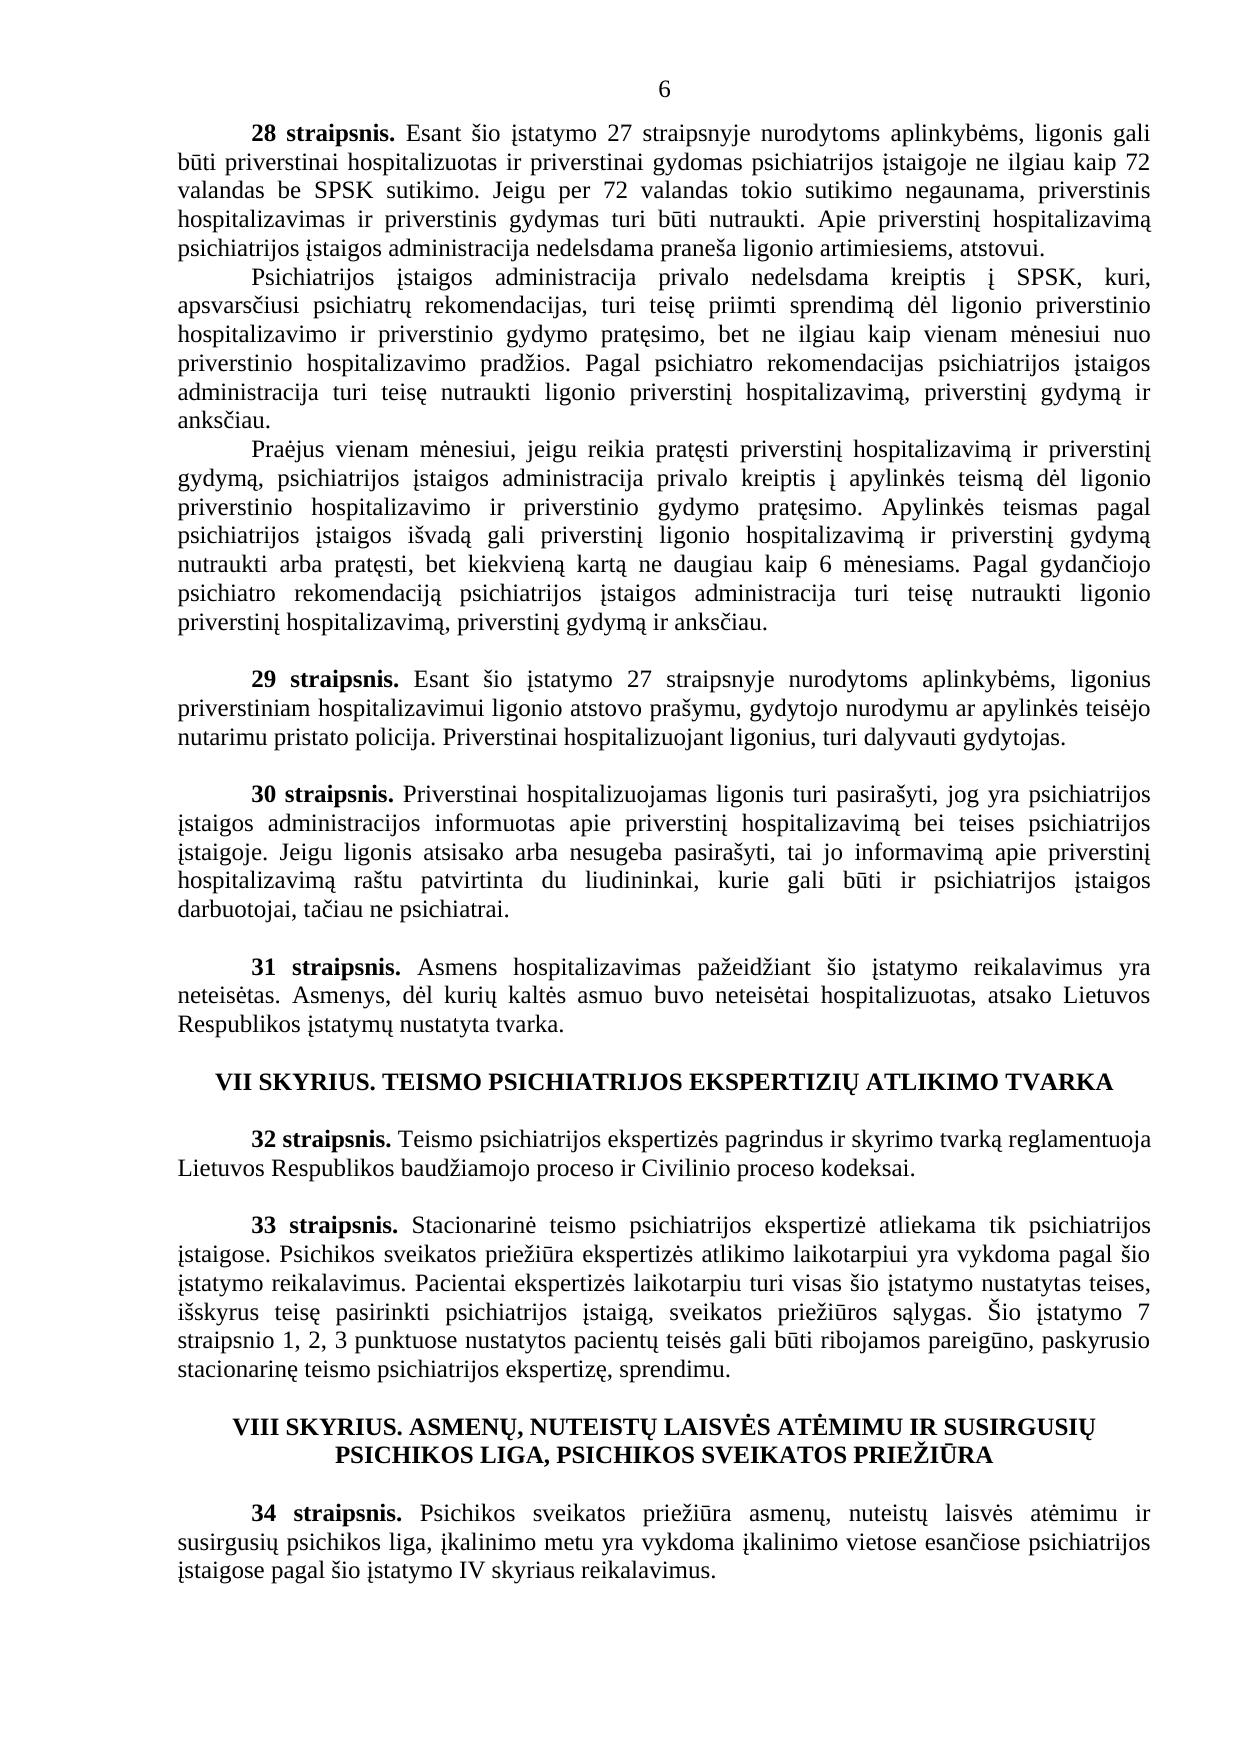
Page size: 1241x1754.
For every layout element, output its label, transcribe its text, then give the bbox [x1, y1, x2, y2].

text 33 straipsnis. Stacionarinė teismo psichiatrijos ekspertizė atliekama tik psichiatrijos įstaigose. Psichikos sveikatos priežiūra ekspertizės atlikimo laikotarpiui yra vykdoma pagal šio įstatymo reikalavimus. Pacientai ekspertizės laikotarpiu turi visas šio įstatymo nustatytas teises, išskyrus teisę pasirinkti psichiatrijos įstaigą, sveikatos priežiūros sąlygas. Šio įstatymo 7 straipsnio 1, 2, 3 punktuose nustatytos pacientų teisės gali būti ribojamos pareigūno, paskyrusio stacionarinę teismo psichiatrijos ekspertizę, sprendimu. [177, 1211, 1152, 1383]
text Praėjus vienam mėnesiui, jeigu reikia pratęsti priverstinį hospitalizavimą ir priverstinį gydymą, psichiatrijos įstaigos administracija privalo kreiptis į apylinkės teismą dėl ligonio priverstinio hospitalizavimo ir priverstinio gydymo pratęsimo. Apylinkės teismas pagal psichiatrijos įstaigos išvadą gali priverstinį ligonio hospitalizavimą ir priverstinį gydymą nutraukti arba pratęsti, bet kiekvieną kartą ne daugiau kaip 6 mėnesiams. Pagal gydančiojo psichiatro rekomendaciją psichiatrijos įstaigos administracija turi teisę nutraukti ligonio priverstinį hospitalizavimą, priverstinį gydymą ir anksčiau. [177, 434, 1152, 636]
text 34 straipsnis. Psichikos sveikatos priežiūra asmenų, nuteistų laisvės atėmimu ir susirgusių psichikos liga, įkalinimo metu yra vykdoma įkalinimo vietose esančiose psichiatrijos įstaigose pagal šio įstatymo IV skyriaus reikalavimus. [177, 1498, 1152, 1584]
text Psichiatrijos įstaigos administracija privalo nedelsdama kreiptis į SPSK, kuri, apsvarsčiusi psichiatrų rekomendacijas, turi teisę priimti sprendimą dėl ligonio priverstinio hospitalizavimo ir priverstinio gydymo pratęsimo, bet ne ilgiau kaip vienam mėnesiui nuo priverstinio hospitalizavimo pradžios. Pagal psichiatro rekomendacijas psichiatrijos įstaigos administracija turi teisę nutraukti ligonio priverstinį hospitalizavimą, priverstinį gydymą ir anksčiau. [177, 262, 1152, 434]
text VII SKYRIUS. TEISMO PSICHIATRIJOS EKSPERTIZIŲ ATLIKIMO TVARKA [177, 1067, 1152, 1096]
text VIII SKYRIUS. ASMENŲ, NUTEISTŲ LAISVĖS ATĖMIMU IR SUSIRGUSIŲ PSICHIKOS LIGA, PSICHIKOS SVEIKATOS PRIEŽIŪRA [177, 1412, 1152, 1469]
text 31 straipsnis. Asmens hospitalizavimas pažeidžiant šio įstatymo reikalavimus yra neteisėtas. Asmenys, dėl kurių kaltės asmuo buvo neteisėtai hospitalizuotas, atsako Lietuvos Respublikos įstatymų nustatyta tvarka. [177, 952, 1152, 1038]
text 28 straipsnis. Esant šio įstatymo 27 straipsnyje nurodytoms aplinkybėms, ligonis gali būti priverstinai hospitalizuotas ir priverstinai gydomas psichiatrijos įstaigoje ne ilgiau kaip 72 valandas be SPSK sutikimo. Jeigu per 72 valandas tokio sutikimo negaunama, priverstinis hospitalizavimas ir priverstinis gydymas turi būti nutraukti. Apie priverstinį hospitalizavimą psichiatrijos įstaigos administracija nedelsdama praneša ligonio artimiesiems, atstovui. [177, 118, 1152, 262]
text 30 straipsnis. Priverstinai hospitalizuojamas ligonis turi pasirašyti, jog yra psichiatrijos įstaigos administracijos informuotas apie priverstinį hospitalizavimą bei teises psichiatrijos įstaigoje. Jeigu ligonis atsisako arba nesugeba pasirašyti, tai jo informavimą apie priverstinį hospitalizavimą raštu patvirtinta du liudininkai, kurie gali būti ir psichiatrijos įstaigos darbuotojai, tačiau ne psichiatrai. [177, 779, 1152, 923]
text 29 straipsnis. Esant šio įstatymo 27 straipsnyje nurodytoms aplinkybėms, ligonius priverstiniam hospitalizavimui ligonio atstovo prašymu, gydytojo nurodymu ar apylinkės teisėjo nutarimu pristato policija. Priverstinai hospitalizuojant ligonius, turi dalyvauti gydytojas. [177, 664, 1152, 751]
text 32 straipsnis. Teismo psichiatrijos ekspertizės pagrindus ir skyrimo tvarką reglamentuoja Lietuvos Respublikos baudžiamojo proceso ir Civilinio proceso kodeksai. [177, 1124, 1152, 1182]
